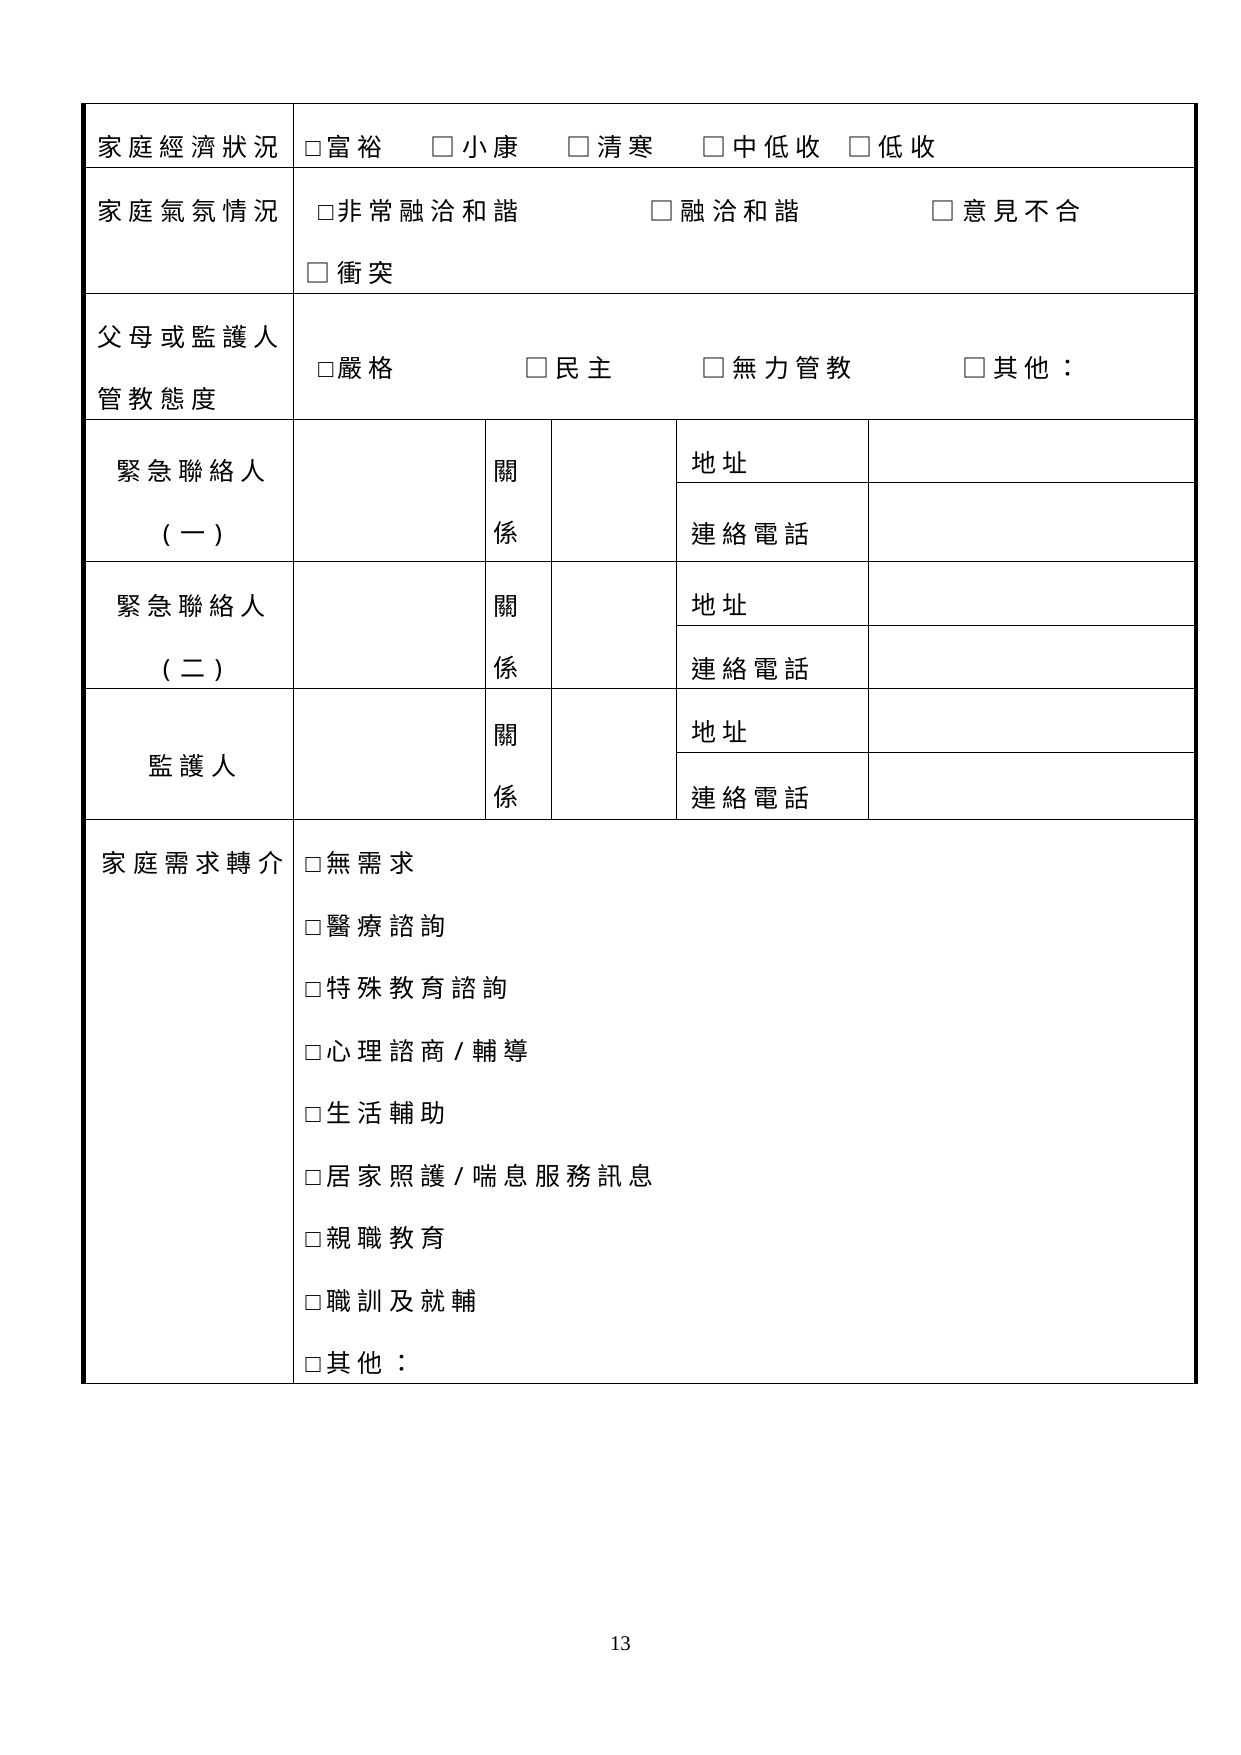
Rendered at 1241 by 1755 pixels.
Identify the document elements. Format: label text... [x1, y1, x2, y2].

table_cell [294, 562, 485, 688]
table_cell 地址 [677, 562, 868, 624]
table_cell □無需求 □醫療諮詢 □特殊教育諮詢 □心理諮商/輔導 □生活輔助 □居家照護/喘息服務訊息 □親職教育 □職訓及就輔 □其他： [294, 820, 1194, 1383]
table_cell 關係 [486, 420, 551, 561]
table_cell 家庭氣氛情況 [86, 168, 293, 293]
table_cell 連絡電話 [677, 483, 868, 561]
table_cell 父母或監護人管教態度 [86, 294, 293, 419]
table_cell [552, 689, 676, 819]
table_cell □富裕 □小康 □清寒 □中低收 □低收 [294, 104, 1194, 167]
table_cell 家庭需求轉介 [86, 820, 293, 1383]
table_cell [294, 689, 485, 819]
table_cell 關係 [486, 689, 551, 819]
table_cell 家庭經濟狀況 [86, 104, 293, 167]
table_cell 緊急聯絡人(一) [86, 420, 293, 561]
table_cell 監護人 [86, 689, 293, 819]
table_cell [869, 483, 1194, 561]
table_cell □嚴格 □民主 □無力管教 □其他： [294, 294, 1194, 419]
table_cell 關係 [486, 562, 551, 688]
table_cell [869, 626, 1194, 688]
table_cell 連絡電話 [677, 626, 868, 688]
table_cell [552, 420, 676, 561]
table_cell 地址 [677, 689, 868, 752]
table_cell [869, 562, 1194, 624]
table_cell [869, 420, 1194, 482]
table_cell □非常融洽和諧 □融洽和諧 □意見不合 □衝突 [294, 168, 1194, 293]
table_cell [552, 562, 676, 688]
table_cell [294, 420, 485, 561]
table_cell [869, 689, 1194, 752]
table_cell 緊急聯絡人(二) [86, 562, 293, 688]
table_cell 地址 [677, 420, 868, 482]
table_cell 連絡電話 [677, 753, 868, 819]
table_cell [869, 753, 1194, 819]
